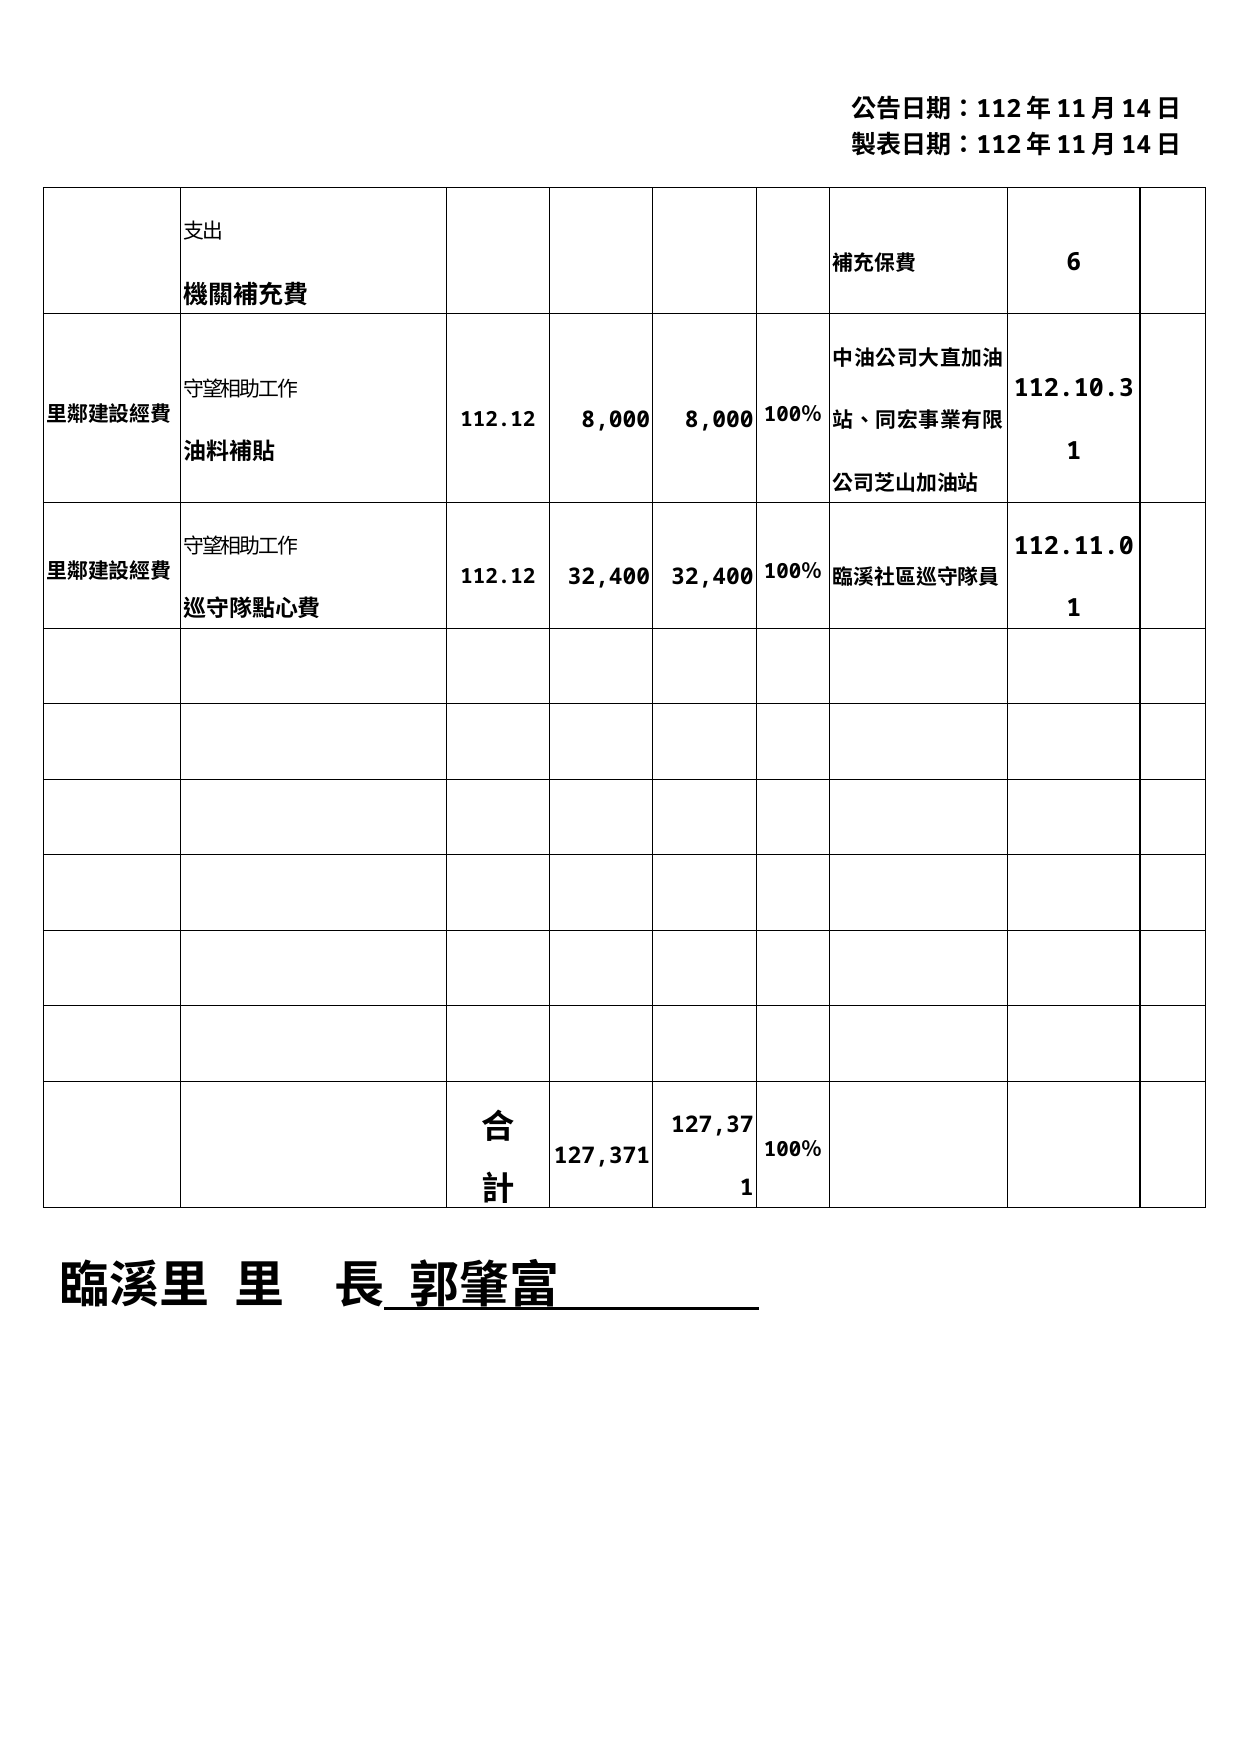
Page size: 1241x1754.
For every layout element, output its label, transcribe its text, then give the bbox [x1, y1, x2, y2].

table_cell 守望相助工作 油料補貼 [181, 314, 446, 502]
table_cell [1141, 855, 1205, 930]
table_cell [757, 931, 829, 1005]
table_cell [447, 704, 549, 779]
table_cell [550, 931, 652, 1005]
table_cell [830, 629, 1007, 703]
table_cell [44, 1006, 180, 1081]
table_cell [1008, 780, 1139, 854]
table_cell [447, 1006, 549, 1081]
table_cell 112.12 [447, 314, 549, 502]
table_cell 臨溪社區巡守隊員 [830, 503, 1007, 628]
table_cell [830, 704, 1007, 779]
table_cell 127,371 [550, 1082, 652, 1207]
table_cell 112.10.31 [1008, 314, 1139, 502]
table_cell [653, 1006, 756, 1081]
table_cell 守望相助工作 巡守隊點心費 [181, 503, 446, 628]
table_cell [550, 855, 652, 930]
table_cell [757, 855, 829, 930]
table_cell 里鄰建設經費 [44, 314, 180, 502]
table_cell [1141, 931, 1205, 1005]
table_cell [1141, 780, 1205, 854]
table_cell 127,371 [653, 1082, 756, 1207]
table_cell 補充保費 [830, 188, 1007, 313]
table_cell [550, 1006, 652, 1081]
table_cell [1141, 1006, 1205, 1081]
table_cell [44, 855, 180, 930]
table_cell [550, 188, 652, 313]
table_cell 100％ [757, 1082, 829, 1207]
table_cell 100％ [757, 503, 829, 628]
table_cell [1141, 503, 1205, 628]
table_cell [830, 855, 1007, 930]
table_cell [653, 931, 756, 1005]
table_cell 32,400 [653, 503, 756, 628]
table_cell [447, 629, 549, 703]
table_cell [757, 780, 829, 854]
table_cell [1141, 188, 1205, 313]
table_cell [550, 629, 652, 703]
table_cell [653, 855, 756, 930]
table_cell [44, 188, 180, 313]
table_cell [1141, 314, 1205, 502]
table_cell [1008, 1006, 1139, 1081]
table_cell [1141, 704, 1205, 779]
table_cell [653, 780, 756, 854]
table_cell [757, 188, 829, 313]
table_cell [830, 931, 1007, 1005]
table_cell [181, 855, 446, 930]
table_cell [757, 704, 829, 779]
table_cell 112.12 [447, 503, 549, 628]
table_cell [44, 1082, 180, 1207]
table_cell [181, 1006, 446, 1081]
table_cell 里鄰建設經費 [44, 503, 180, 628]
text 臨溪里 里 長 郭肇富 [59, 1208, 1181, 1333]
table_cell [44, 704, 180, 779]
table_cell [181, 1082, 446, 1207]
table_cell [447, 188, 549, 313]
table_cell 8,000 [550, 314, 652, 502]
table_cell [1008, 704, 1139, 779]
table_cell [757, 1006, 829, 1081]
table_cell [1008, 855, 1139, 930]
table_cell 中油公司大直加油站、同宏事業有限公司芝山加油站 [830, 314, 1007, 502]
table_cell [1008, 1082, 1139, 1207]
table_cell [181, 704, 446, 779]
table_cell [1141, 629, 1205, 703]
table_cell [181, 629, 446, 703]
table_cell [44, 931, 180, 1005]
table_cell [653, 704, 756, 779]
table_cell [757, 629, 829, 703]
table_cell [181, 780, 446, 854]
table_cell 8,000 [653, 314, 756, 502]
table_cell [550, 780, 652, 854]
table_cell [181, 931, 446, 1005]
table_cell 6 [1008, 188, 1139, 313]
table_cell [447, 931, 549, 1005]
table_cell [1008, 629, 1139, 703]
table_cell [653, 188, 756, 313]
table_cell [550, 704, 652, 779]
table_cell [447, 780, 549, 854]
table_cell [44, 629, 180, 703]
table_cell [44, 780, 180, 854]
table_cell 112.11.01 [1008, 503, 1139, 628]
table_cell 32,400 [550, 503, 652, 628]
table_cell [653, 629, 756, 703]
table_cell [1008, 931, 1139, 1005]
table_cell 100％ [757, 314, 829, 502]
table_cell [830, 1082, 1007, 1207]
table_cell [830, 1006, 1007, 1081]
table_cell [830, 780, 1007, 854]
table_cell 合 計 [447, 1082, 549, 1207]
table_cell [447, 855, 549, 930]
table_cell [1141, 1082, 1205, 1207]
table_cell 支出 機關補充費 [181, 188, 446, 313]
